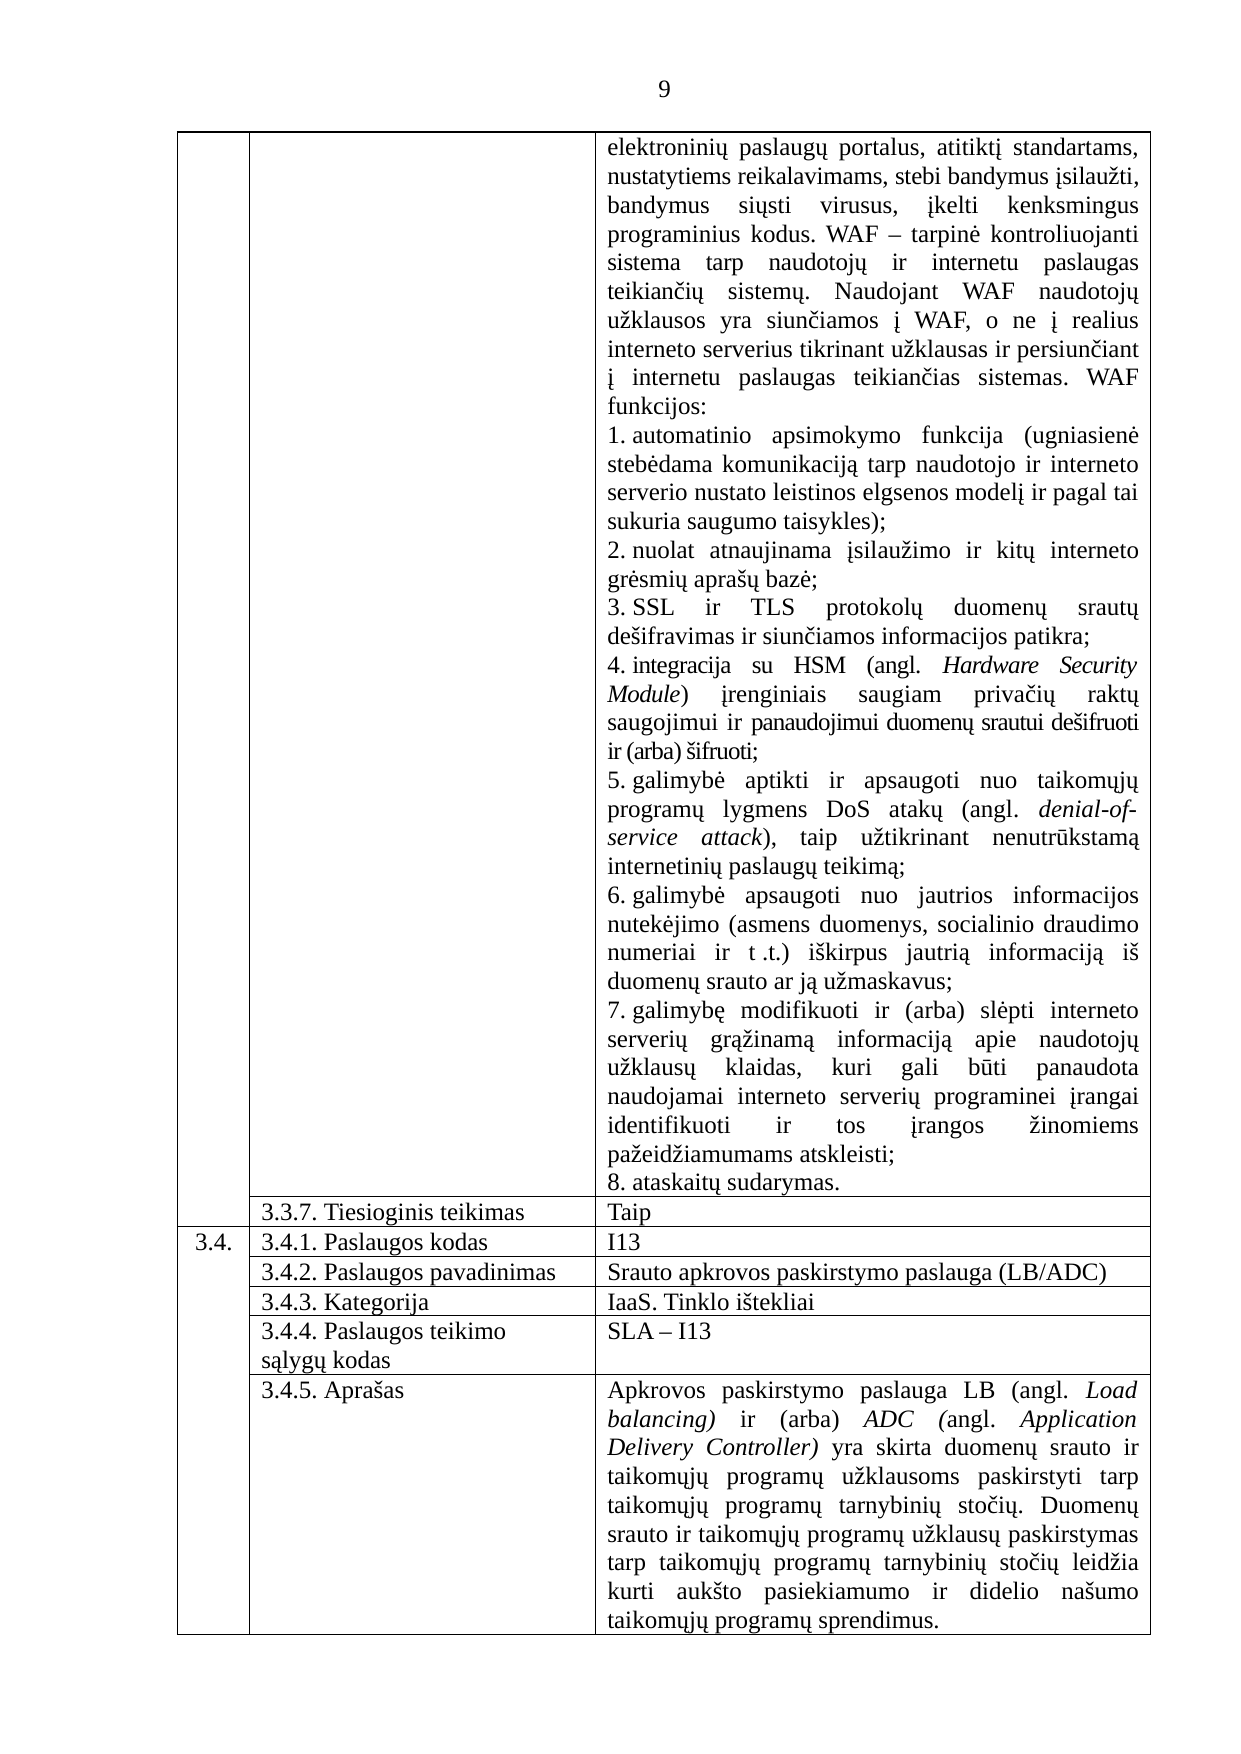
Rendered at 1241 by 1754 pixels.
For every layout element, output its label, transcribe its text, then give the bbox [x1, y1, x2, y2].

table_cell Taip [596, 1197, 1150, 1226]
table_cell 3.4.4. Paslaugos teikimo sąlygų kodas [250, 1316, 595, 1374]
table_cell 3.4.5. Aprašas [250, 1375, 595, 1634]
table_cell 3.4.1. Paslaugos kodas [250, 1227, 595, 1256]
table_cell [250, 133, 595, 1196]
table_cell SLA – I13 [596, 1316, 1150, 1374]
table_cell IaaS. Tinklo ištekliai [596, 1287, 1150, 1315]
table_cell [178, 133, 249, 1226]
table_cell 3.4.3. Kategorija [250, 1287, 595, 1315]
table_cell elektroninių paslaugų portalus, atitiktį standartams, nustatytiems reikalavimams, stebi bandymus įsilaužti, bandymus siųsti virusus, įkelti kenksmingus programinius kodus. WAF – tarpinė kontroliuojanti sistema tarp naudotojų ir internetu paslaugas teikiančių sistemų. Naudojant WAF naudotojų užklausos yra siunčiamos į WAF, o ne į realius interneto serverius tikrinant užklausas ir persiunčiant į internetu paslaugas teikiančias sistemas. WAF funkcijos: 1. automatinio apsimokymo funkcija (ugniasienė stebėdama komunikaciją tarp naudotojo ir interneto serverio nustato leistinos elgsenos modelį ir pagal tai sukuria saugumo taisykles); 2. nuolat atnaujinama įsilaužimo ir kitų interneto grėsmių aprašų bazė; 3. SSL ir TLS protokolų duomenų srautų dešifravimas ir siunčiamos informacijos patikra; 4. integracija su HSM (angl. Hardware Security Module) įrenginiais saugiam privačių raktų saugojimui ir panaudojimui duomenų srautui dešifruoti ir (arba) šifruoti; 5. galimybė aptikti ir apsaugoti nuo taikomųjų programų lygmens DoS atakų (angl. denial-of-service attack), taip užtikrinant nenutrūkstamą internetinių paslaugų teikimą; 6. galimybė apsaugoti nuo jautrios informacijos nutekėjimo (asmens duomenys, socialinio draudimo numeriai ir t .t.) iškirpus jautrią informaciją iš duomenų srauto ar ją užmaskavus; 7. galimybę modifikuoti ir (arba) slėpti interneto serverių grąžinamą informaciją apie naudotojų užklausų klaidas, kuri gali būti panaudota naudojamai interneto serverių programinei įrangai identifikuoti ir tos įrangos žinomiems pažeidžiamumams atskleisti; 8. ataskaitų sudarymas. [596, 133, 1150, 1196]
table_cell Apkrovos paskirstymo paslauga LB (angl. Load balancing) ir (arba) ADC (angl. Application Delivery Controller) yra skirta duomenų srauto ir taikomųjų programų užklausoms paskirstyti tarp taikomųjų programų tarnybinių stočių. Duomenų srauto ir taikomųjų programų užklausų paskirstymas tarp taikomųjų programų tarnybinių stočių leidžia kurti aukšto pasiekiamumo ir didelio našumo taikomųjų programų sprendimus. [596, 1375, 1150, 1634]
table_cell 3.4. [178, 1227, 249, 1634]
table_cell I13 [596, 1227, 1150, 1256]
table_cell 3.4.2. Paslaugos pavadinimas [250, 1257, 595, 1286]
table_cell Srauto apkrovos paskirstymo paslauga (LB/ADC) [596, 1257, 1150, 1286]
table_cell 3.3.7. Tiesioginis teikimas [250, 1197, 595, 1226]
